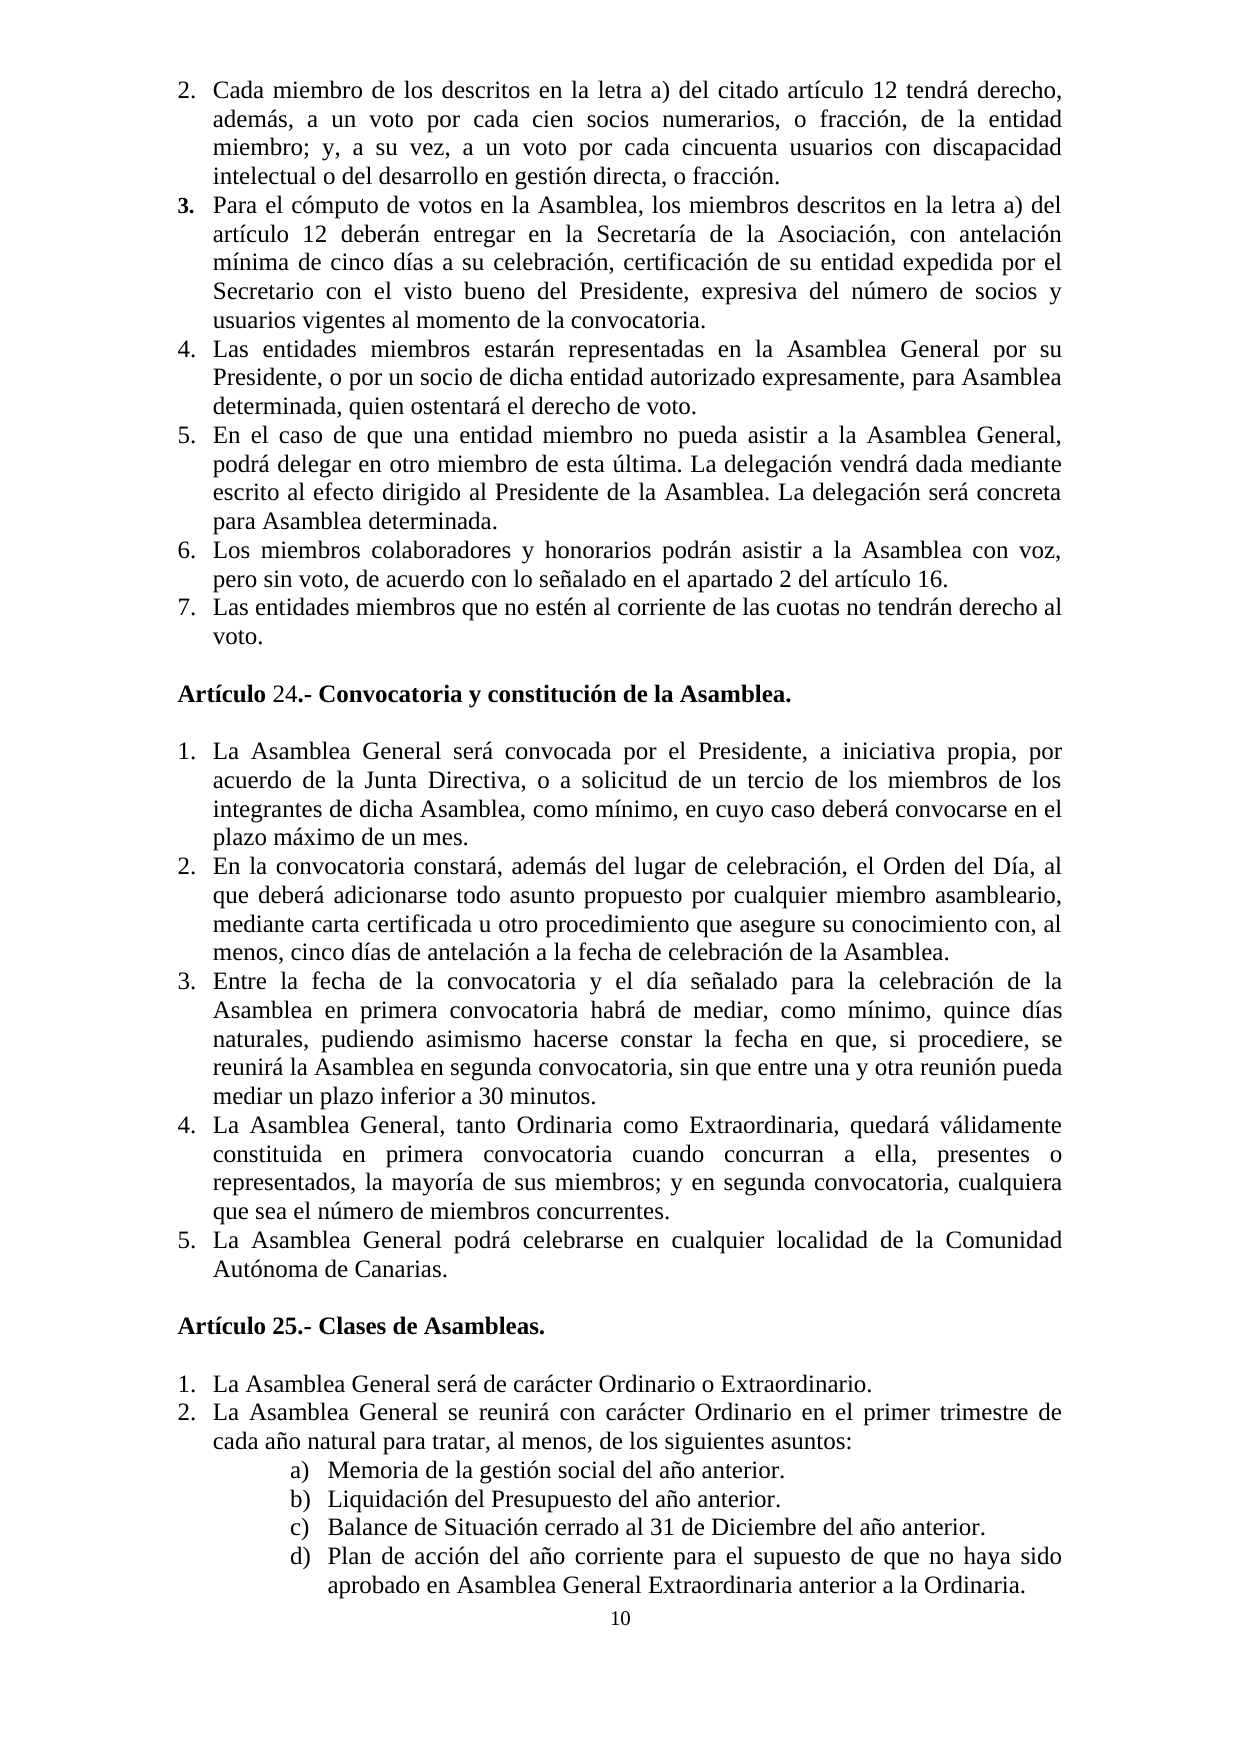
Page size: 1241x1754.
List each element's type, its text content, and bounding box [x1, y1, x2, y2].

list En la convocatoria constará, además del lugar de celebración, el Orden del Día, al que deberá adicionarse todo asunto propuesto por cualquier miembro asambleario, mediante carta certificada u otro procedimiento que asegure su conocimiento con, al menos, cinco días de antelación a la fecha de celebración de la Asamblea. [177, 851, 1063, 966]
list La Asamblea General podrá celebrarse en cualquier localidad de la Comunidad Autónoma de Canarias. [177, 1225, 1063, 1282]
list La Asamblea General será convocada por el Presidente, a iniciativa propia, por acuerdo de la Junta Directiva, o a solicitud de un tercio de los miembros de los integrantes de dicha Asamblea, como mínimo, en cuyo caso deberá convocarse en el plazo máximo de un mes. [177, 736, 1063, 851]
list Las entidades miembros que no estén al corriente de las cuotas no tendrán derecho al voto. [177, 592, 1063, 650]
list En el caso de que una entidad miembro no pueda asistir a la Asamblea General, podrá delegar en otro miembro de esta última. La delegación vendrá dada mediante escrito al efecto dirigido al Presidente de la Asamblea. La delegación será concreta para Asamblea determinada. [177, 420, 1063, 535]
list Liquidación del Presupuesto del año anterior. [290, 1484, 1063, 1512]
list Memoria de la gestión social del año anterior. [290, 1455, 1063, 1484]
list La Asamblea General se reunirá con carácter Ordinario en el primer trimestre de cada año natural para tratar, al menos, de los siguientes asuntos: [177, 1397, 1063, 1455]
list Los miembros colaboradores y honorarios podrán asistir a la Asamblea con voz, pero sin voto, de acuerdo con lo señalado en el apartado 2 del artículo 16. [177, 535, 1063, 592]
text Artículo 24.- Convocatoria y constitución de la Asamblea. [177, 679, 1063, 707]
list La Asamblea General, tanto Ordinaria como Extraordinaria, quedará válidamente constituida en primera convocatoria cuando concurran a ella, presentes o representados, la mayoría de sus miembros; y en segunda convocatoria, cualquiera que sea el número de miembros concurrentes. [177, 1110, 1063, 1225]
text Artículo 25.- Clases de Asambleas. [177, 1311, 1063, 1340]
list Plan de acción del año corriente para el supuesto de que no haya sido aprobado en Asamblea General Extraordinaria anterior a la Ordinaria. [290, 1541, 1063, 1599]
list Cada miembro de los descritos en la letra a) del citado artículo 12 tendrá derecho, además, a un voto por cada cien socios numerarios, o fracción, de la entidad miembro; y, a su vez, a un voto por cada cincuenta usuarios con discapacidad intelectual o del desarrollo en gestión directa, o fracción. [177, 75, 1063, 190]
list Para el cómputo de votos en la Asamblea, los miembros descritos en la letra a) del artículo 12 deberán entregar en la Secretaría de la Asociación, con antelación mínima de cinco días a su celebración, certificación de su entidad expedida por el Secretario con el visto bueno del Presidente, expresiva del número de socios y usuarios vigentes al momento de la convocatoria. [177, 190, 1063, 334]
list Las entidades miembros estarán representadas en la Asamblea General por su Presidente, o por un socio de dicha entidad autorizado expresamente, para Asamblea determinada, quien ostentará el derecho de voto. [177, 334, 1063, 420]
list La Asamblea General será de carácter Ordinario o Extraordinario. [177, 1369, 1063, 1397]
list Entre la fecha de la convocatoria y el día señalado para la celebración de la Asamblea en primera convocatoria habrá de mediar, como mínimo, quince días naturales, pudiendo asimismo hacerse constar la fecha en que, si procediere, se reunirá la Asamblea en segunda convocatoria, sin que entre una y otra reunión pueda mediar un plazo inferior a 30 minutos. [177, 966, 1063, 1110]
list Balance de Situación cerrado al 31 de Diciembre del año anterior. [290, 1512, 1063, 1541]
